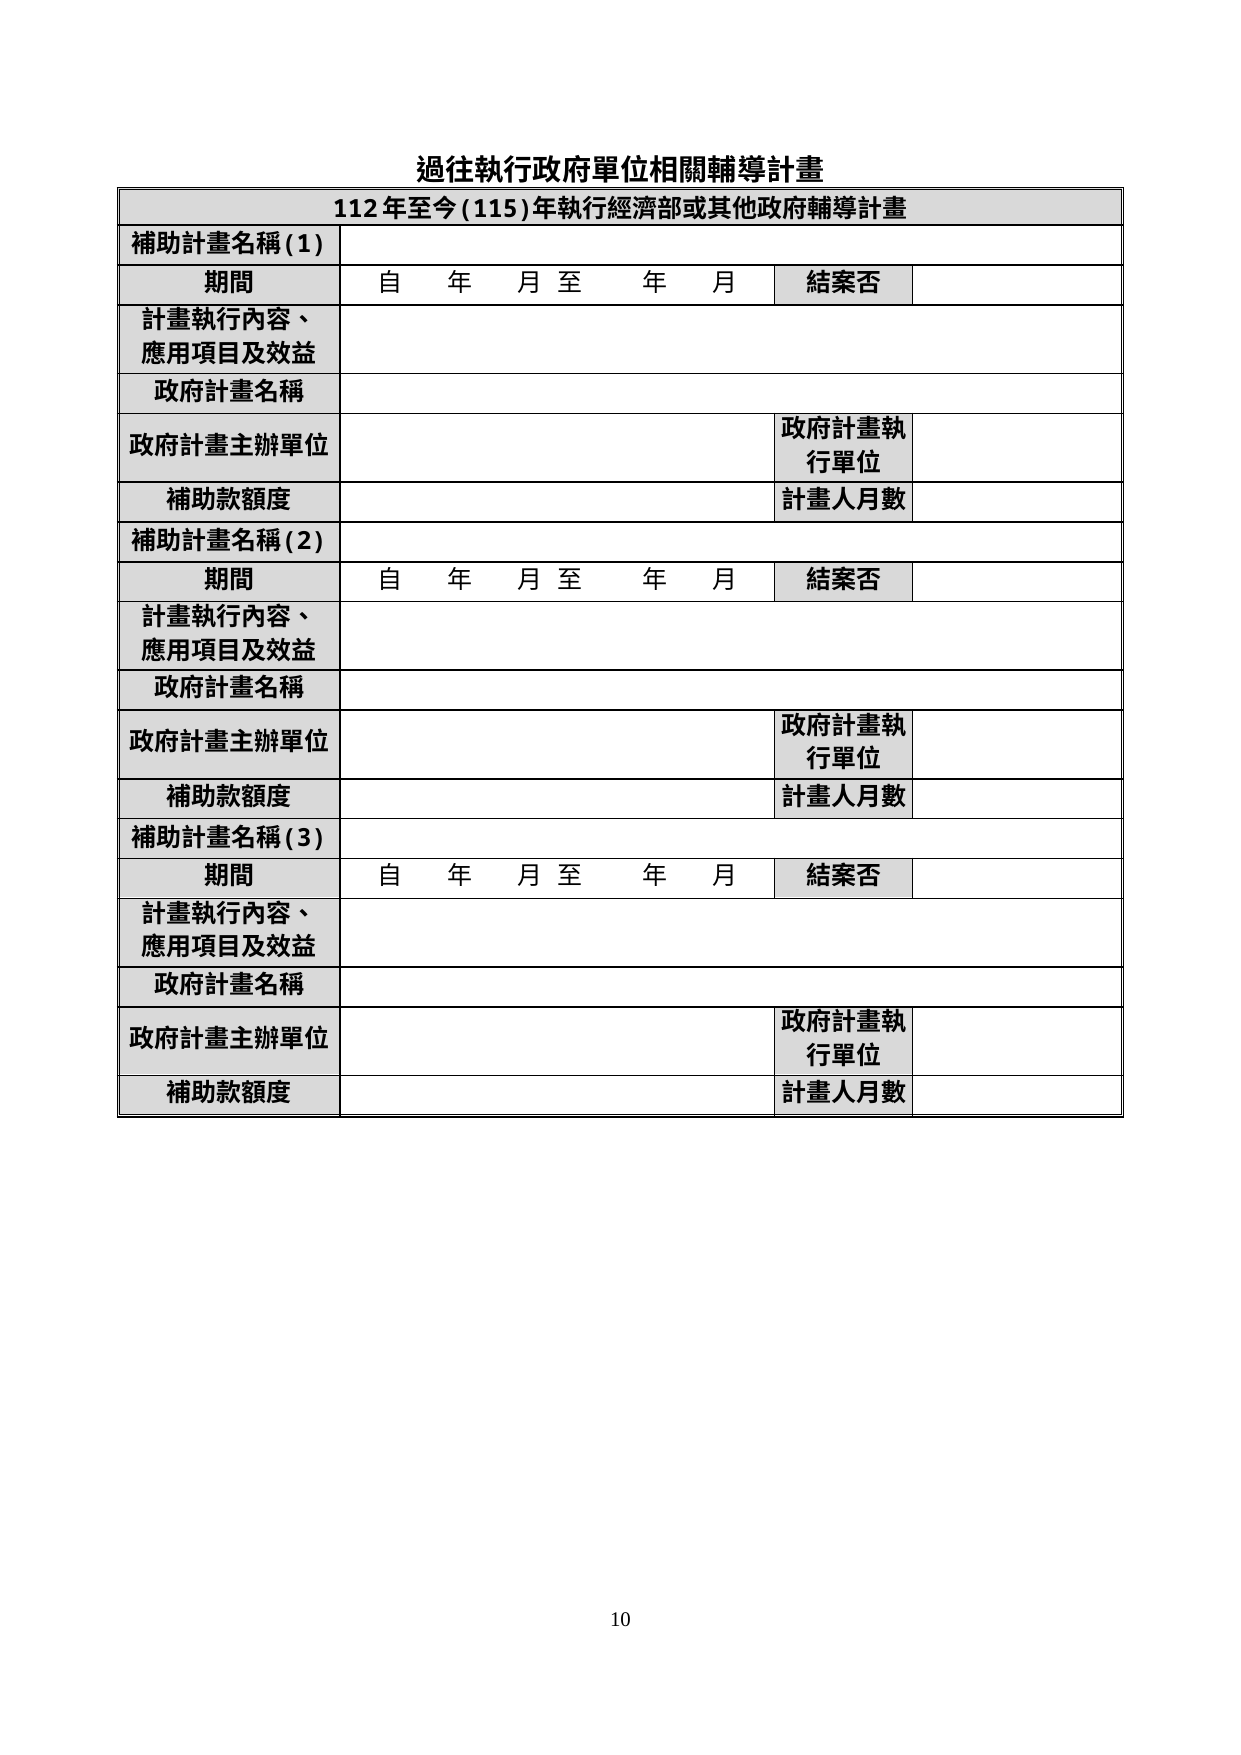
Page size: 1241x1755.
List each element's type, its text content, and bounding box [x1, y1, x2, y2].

table_cell [913, 1076, 1121, 1114]
table_cell [913, 780, 1121, 818]
table_cell 計畫執行內容、 應用項目及效益 [120, 899, 339, 966]
table_cell 自 年 月 至 年 月 [341, 859, 774, 897]
table_cell 計畫人月數 [775, 483, 912, 521]
table_header 112年至今(115)年執行經濟部或其他政府輔導計畫 [120, 190, 1121, 224]
table_cell 計畫執行內容、 應用項目及效益 [120, 602, 339, 669]
table_cell [913, 563, 1121, 601]
table_cell 期間 [120, 563, 339, 601]
table_cell [913, 483, 1121, 521]
table_cell 政府計畫主辦單位 [120, 414, 339, 481]
table_cell [913, 266, 1121, 304]
table_cell 政府計畫主辦單位 [120, 1008, 339, 1074]
table_cell 補助款額度 [120, 780, 339, 818]
table_cell [341, 780, 774, 818]
table_cell [341, 602, 1121, 669]
table_cell [341, 374, 1121, 413]
table_cell 政府計畫主辦單位 [120, 711, 339, 778]
table_cell 期間 [120, 266, 339, 304]
table_cell 計畫人月數 [775, 780, 912, 818]
table_cell [341, 414, 774, 481]
table_cell [913, 414, 1121, 481]
table_cell [913, 859, 1121, 897]
table_cell [913, 711, 1121, 778]
table_cell 政府計畫執行單位 [775, 711, 912, 778]
table_cell [341, 483, 774, 521]
table_cell [341, 819, 1121, 858]
table_cell [341, 523, 1121, 561]
table_cell 補助款額度 [120, 1076, 339, 1114]
table_cell [341, 968, 1121, 1006]
table_cell [341, 711, 774, 778]
table_cell 補助計畫名稱(1) [120, 226, 339, 264]
table_cell [913, 1008, 1121, 1074]
table_cell 自 年 月 至 年 月 [341, 266, 774, 304]
table_cell [341, 671, 1121, 709]
table_cell 計畫執行內容、 應用項目及效益 [120, 306, 339, 373]
table_cell 政府計畫名稱 [120, 968, 339, 1006]
table_cell [341, 1076, 774, 1114]
table_cell 政府計畫執行單位 [775, 1008, 912, 1074]
table_cell 結案否 [775, 266, 912, 304]
text 過往執行政府單位相關輔導計畫 [118, 153, 1122, 187]
table_cell 政府計畫執行單位 [775, 414, 912, 481]
table_cell 期間 [120, 859, 339, 897]
table_cell [341, 899, 1121, 966]
table_cell 自 年 月 至 年 月 [341, 563, 774, 601]
table_cell 補助款額度 [120, 483, 339, 521]
table_cell [341, 1008, 774, 1074]
table_cell 結案否 [775, 563, 912, 601]
table_cell 計畫人月數 [775, 1076, 912, 1114]
table_cell 補助計畫名稱(2) [120, 523, 339, 561]
table_cell 政府計畫名稱 [120, 374, 339, 413]
table_cell 政府計畫名稱 [120, 671, 339, 709]
table_cell [341, 226, 1121, 264]
table_cell 結案否 [775, 859, 912, 897]
table_cell [341, 306, 1121, 373]
table_cell 補助計畫名稱(3) [120, 819, 339, 858]
